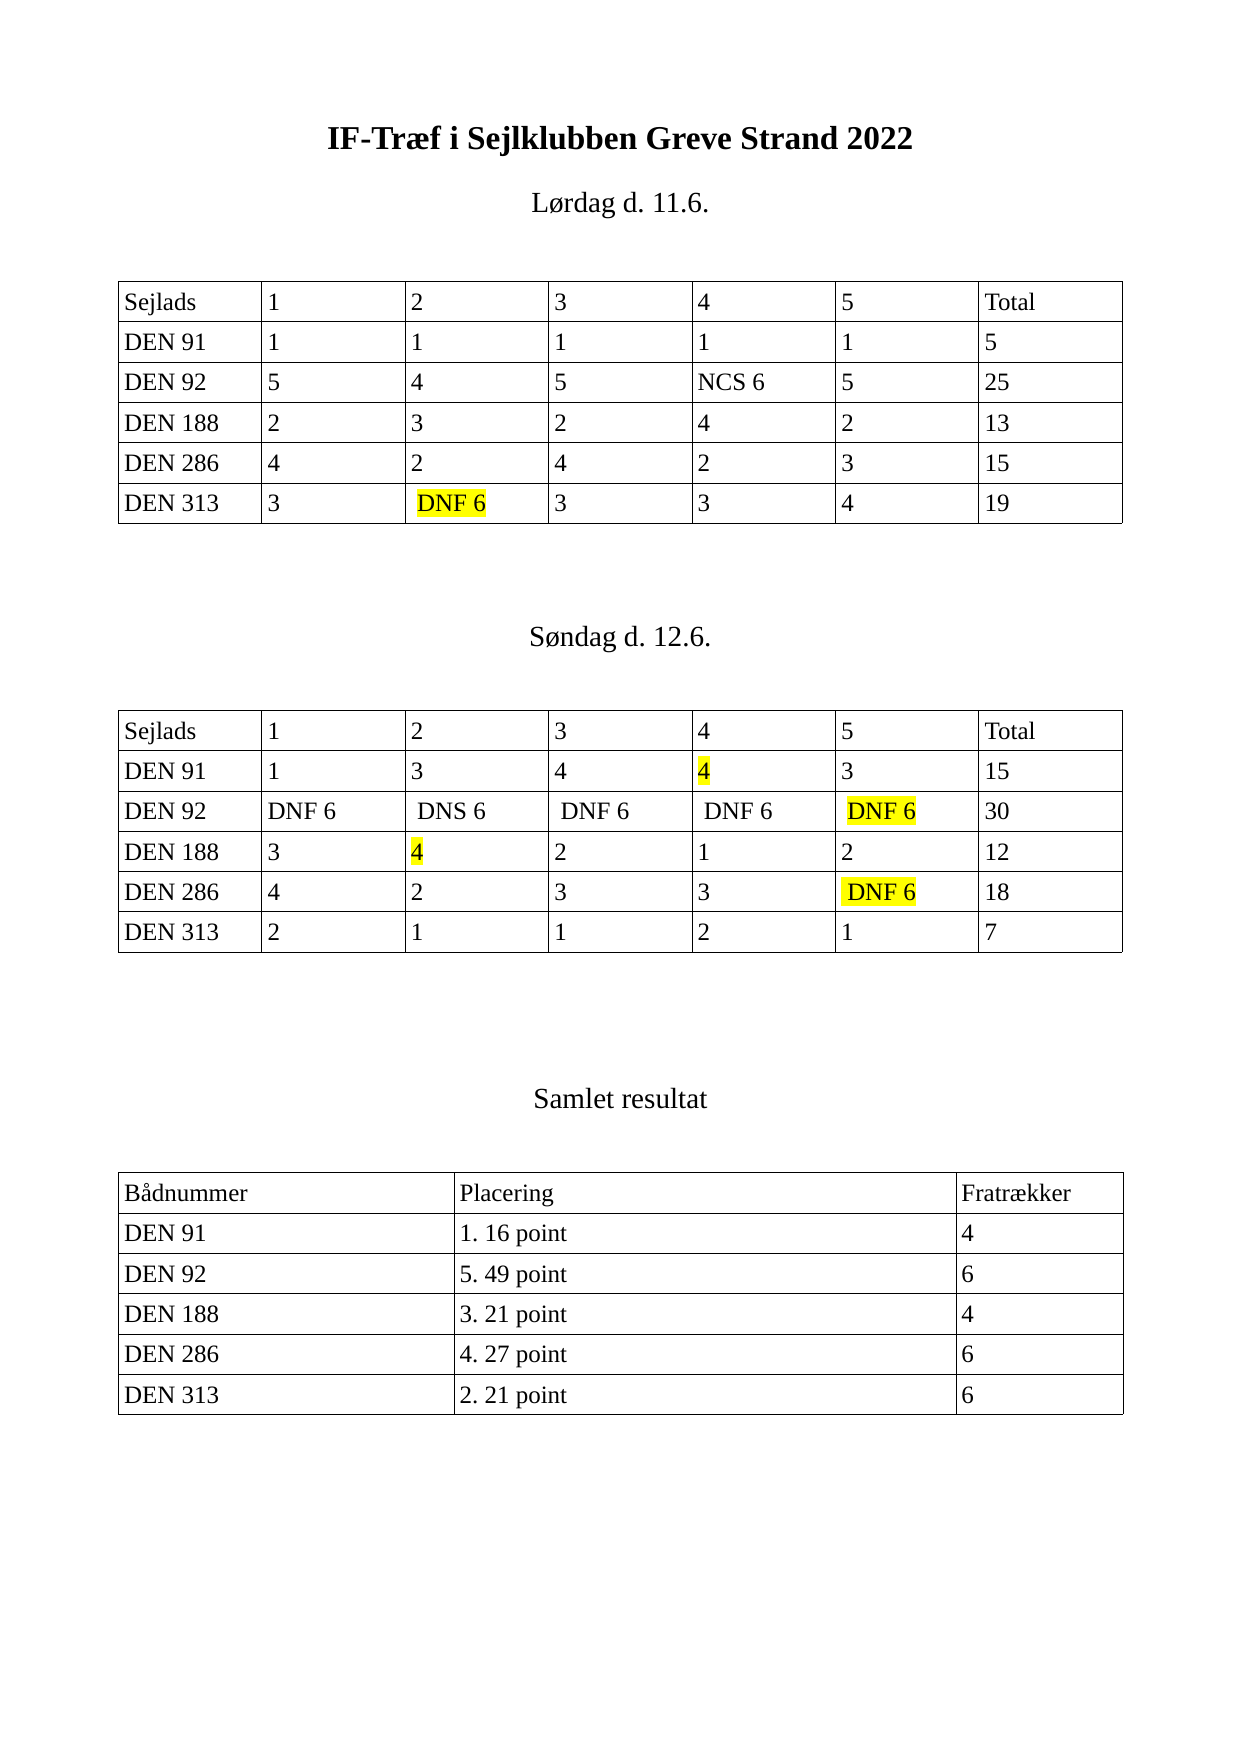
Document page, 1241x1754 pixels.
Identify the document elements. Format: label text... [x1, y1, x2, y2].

table_header Fratrækker [957, 1173, 1123, 1213]
table_cell DEN 91 [119, 751, 261, 791]
table_cell DEN 91 [119, 1214, 454, 1253]
table_cell 1 [549, 322, 692, 362]
table_cell 1. 16 point [455, 1214, 956, 1253]
table_cell DEN 286 [119, 872, 261, 911]
table_cell DNF 6 [693, 792, 835, 831]
table_cell DEN 188 [119, 832, 261, 871]
table_cell 1 [406, 322, 548, 362]
table_cell 4 [957, 1214, 1123, 1253]
table_cell DEN 286 [119, 443, 261, 483]
table_cell 2 [549, 403, 692, 442]
table_cell DNF 6 [406, 484, 548, 523]
table_cell 2 [693, 443, 835, 483]
table_cell 2 [836, 832, 978, 871]
table_cell 25 [979, 363, 1122, 402]
table_cell 6 [957, 1254, 1123, 1293]
table_cell 18 [979, 872, 1122, 911]
table_cell 4 [406, 363, 548, 402]
table_cell DEN 313 [119, 1375, 454, 1414]
table_cell DEN 313 [119, 912, 261, 952]
table_cell 2 [262, 912, 405, 952]
table_cell 4. 27 point [455, 1335, 956, 1374]
table_cell 4 [693, 751, 835, 791]
table_cell 3 [406, 403, 548, 442]
table_cell 3 [262, 484, 405, 523]
table_cell DNF 6 [549, 792, 692, 831]
text IF-Træf i Sejlklubben Greve Strand 2022 [118, 118, 1122, 156]
table_cell 7 [979, 912, 1122, 952]
table_header 4 [693, 711, 835, 750]
table_cell 5. 49 point [455, 1254, 956, 1293]
text Søndag d. 12.6. [118, 619, 1122, 652]
table_cell 1 [836, 912, 978, 952]
table_cell 1 [836, 322, 978, 362]
table_cell 2 [262, 403, 405, 442]
table_cell 3 [693, 872, 835, 911]
table_cell 2 [406, 872, 548, 911]
table_cell DEN 286 [119, 1335, 454, 1374]
table_cell NCS 6 [693, 363, 835, 402]
table_cell DEN 91 [119, 322, 261, 362]
table_cell 5 [262, 363, 405, 402]
table_cell 15 [979, 751, 1122, 791]
table_cell DNF 6 [262, 792, 405, 831]
table_cell DEN 188 [119, 1294, 454, 1333]
table_header 4 [693, 282, 835, 321]
table_cell 4 [549, 443, 692, 483]
table_header Sejlads [119, 282, 261, 321]
text Lørdag d. 11.6. [118, 185, 1122, 219]
table_cell 30 [979, 792, 1122, 831]
table_header 1 [262, 282, 405, 321]
table_cell 12 [979, 832, 1122, 871]
table_cell DEN 313 [119, 484, 261, 523]
table_header Total [979, 282, 1122, 321]
table_cell 1 [262, 322, 405, 362]
table_cell DEN 188 [119, 403, 261, 442]
table_cell 4 [549, 751, 692, 791]
text Samlet resultat [118, 1081, 1122, 1115]
table_header 3 [549, 711, 692, 750]
table_cell 5 [836, 363, 978, 402]
table_cell 3 [262, 832, 405, 871]
table_cell 6 [957, 1375, 1123, 1414]
table_cell 3 [549, 872, 692, 911]
table_cell DEN 92 [119, 1254, 454, 1293]
table_cell 4 [836, 484, 978, 523]
table_header 5 [836, 711, 978, 750]
table_cell DEN 92 [119, 792, 261, 831]
table_header Bådnummer [119, 1173, 454, 1213]
table_cell 5 [979, 322, 1122, 362]
table_cell 2 [693, 912, 835, 952]
table_cell 2 [406, 443, 548, 483]
table_cell 1 [549, 912, 692, 952]
table_cell 1 [262, 751, 405, 791]
table_cell 15 [979, 443, 1122, 483]
table_cell 5 [549, 363, 692, 402]
table_cell 1 [693, 832, 835, 871]
table_cell 3 [836, 443, 978, 483]
table_header Placering [455, 1173, 956, 1213]
table_header Total [979, 711, 1122, 750]
table_header Sejlads [119, 711, 261, 750]
table_header 2 [406, 711, 548, 750]
table_cell 4 [262, 872, 405, 911]
table_cell 3 [836, 751, 978, 791]
table_cell DNF 6 [836, 792, 978, 831]
table_cell 3. 21 point [455, 1294, 956, 1333]
table_cell 3 [406, 751, 548, 791]
table_header 5 [836, 282, 978, 321]
table_cell DNS 6 [406, 792, 548, 831]
table_cell 2. 21 point [455, 1375, 956, 1414]
table_cell 1 [693, 322, 835, 362]
table_cell DEN 92 [119, 363, 261, 402]
table_cell 3 [549, 484, 692, 523]
table_cell 2 [836, 403, 978, 442]
table_cell 19 [979, 484, 1122, 523]
table_cell DNF 6 [836, 872, 978, 911]
table_header 3 [549, 282, 692, 321]
table_cell 3 [693, 484, 835, 523]
table_cell 6 [957, 1335, 1123, 1374]
table_header 1 [262, 711, 405, 750]
table_cell 1 [406, 912, 548, 952]
table_header 2 [406, 282, 548, 321]
table_cell 4 [262, 443, 405, 483]
table_cell 13 [979, 403, 1122, 442]
table_cell 4 [957, 1294, 1123, 1333]
table_cell 4 [693, 403, 835, 442]
table_cell 2 [549, 832, 692, 871]
table_cell 4 [406, 832, 548, 871]
